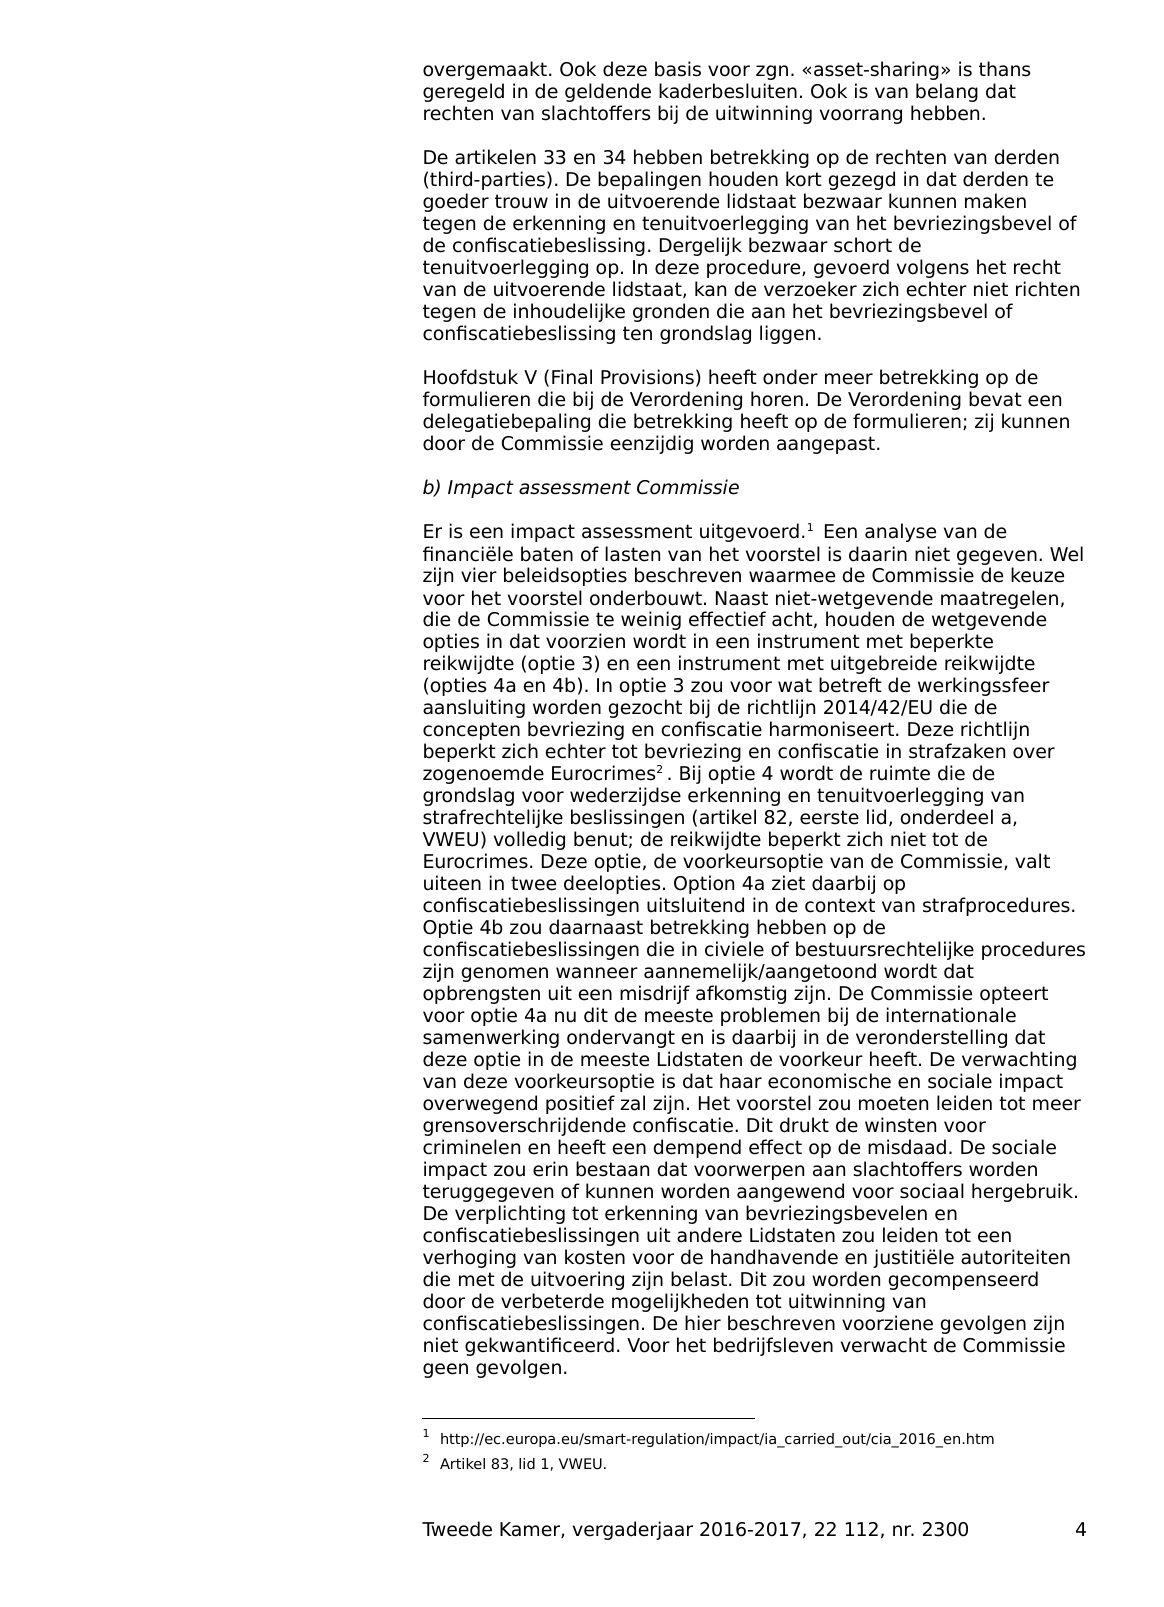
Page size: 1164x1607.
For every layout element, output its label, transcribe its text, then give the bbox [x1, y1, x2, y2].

text Er is een impact assessment uitgevoerd. Een analyse van de financiële baten of lasten van het voorstel is daarin niet gegeven. Wel zijn vier beleidsopties beschreven waarmee de Commissie de keuze voor het voorstel onderbouwt. Naast niet-wetgevende maatregelen, die de Commissie te weinig effectief acht, houden de wetgevende opties in dat voorzien wordt in een instrument met beperkte reikwijdte (optie 3) en een instrument met uitgebreide reikwijdte (opties 4a en 4b). In optie 3 zou voor wat betreft de werkingssfeer aansluiting worden gezocht bij de richtlijn 2014/42/EU die de concepten bevriezing en confiscatie harmoniseert. Deze richtlijn beperkt zich echter tot bevriezing en confiscatie in strafzaken over zogenoemde Eurocrimes. Bij optie 4 wordt de ruimte die de grondslag voor wederzijdse erkenning en tenuitvoerlegging van strafrechtelijke beslissingen (artikel 82, eerste lid, onderdeel a, VWEU) volledig benut; de reikwijdte beperkt zich niet tot de Eurocrimes. Deze optie, de voorkeursoptie van de Commissie, valt uiteen in twee deelopties. Option 4a ziet daarbij op confiscatiebeslissingen uitsluitend in de context van strafprocedures. Optie 4b zou daarnaast betrekking hebben op de confiscatiebeslissingen die in civiele of bestuursrechtelijke procedures zijn genomen wanneer aannemelijk/aangetoond wordt dat opbrengsten uit een misdrijf afkomstig zijn. De Commissie opteert voor optie 4a nu dit de meeste problemen bij de internationale samenwerking ondervangt en is daarbij in de veronderstelling dat deze optie in de meeste Lidstaten de voorkeur heeft. De verwachting van deze voorkeursoptie is dat haar economische en sociale impact overwegend positief zal zijn. Het voorstel zou moeten leiden tot meer grensoverschrijdende confiscatie. Dit drukt de winsten voor criminelen en heeft een dempend effect op de misdaad. De sociale impact zou erin bestaan dat voorwerpen aan slachtoffers worden teruggegeven of kunnen worden aangewend voor sociaal hergebruik. De verplichting tot erkenning van bevriezingsbevelen en confiscatiebeslissingen uit andere Lidstaten zou leiden tot een verhoging van kosten voor de handhavende en justitiële autoriteiten die met de uitvoering zijn belast. Dit zou worden gecompenseerd door de verbeterde mogelijkheden tot uitwinning van confiscatiebeslissingen. De hier beschreven voorziene gevolgen zijn niet gekwantificeerd. Voor het bedrijfsleven verwacht de Commissie geen gevolgen. [422, 521, 1087, 1379]
subtitle b) Impact assessment Commissie [422, 477, 1087, 499]
text Artikel 83, lid 1, VWEU. [422, 1452, 1087, 1474]
text overgemaakt. Ook deze basis voor zgn. «asset-sharing» is thans geregeld in de geldende kaderbesluiten. Ook is van belang dat rechten van slachtoffers bij de uitwinning voorrang hebben. [422, 59, 1087, 125]
text De artikelen 33 en 34 hebben betrekking op de rechten van derden (third-parties). De bepalingen houden kort gezegd in dat derden te goeder trouw in de uitvoerende lidstaat bezwaar kunnen maken tegen de erkenning en tenuitvoerlegging van het bevriezingsbevel of de confiscatiebeslissing. Dergelijk bezwaar schort de tenuitvoerlegging op. In deze procedure, gevoerd volgens het recht van de uitvoerende lidstaat, kan de verzoeker zich echter niet richten tegen de inhoudelijke gronden die aan het bevriezingsbevel of confiscatiebeslissing ten grondslag liggen. [422, 147, 1087, 345]
text http://ec.europa.eu/smart-regulation/impact/ia_carried_out/cia_2016_en.htm [422, 1427, 1087, 1449]
text Hoofdstuk V (Final Provisions) heeft onder meer betrekking op de formulieren die bij de Verordening horen. De Verordening bevat een delegatiebepaling die betrekking heeft op de formulieren; zij kunnen door de Commissie eenzijdig worden aangepast. [422, 367, 1087, 455]
